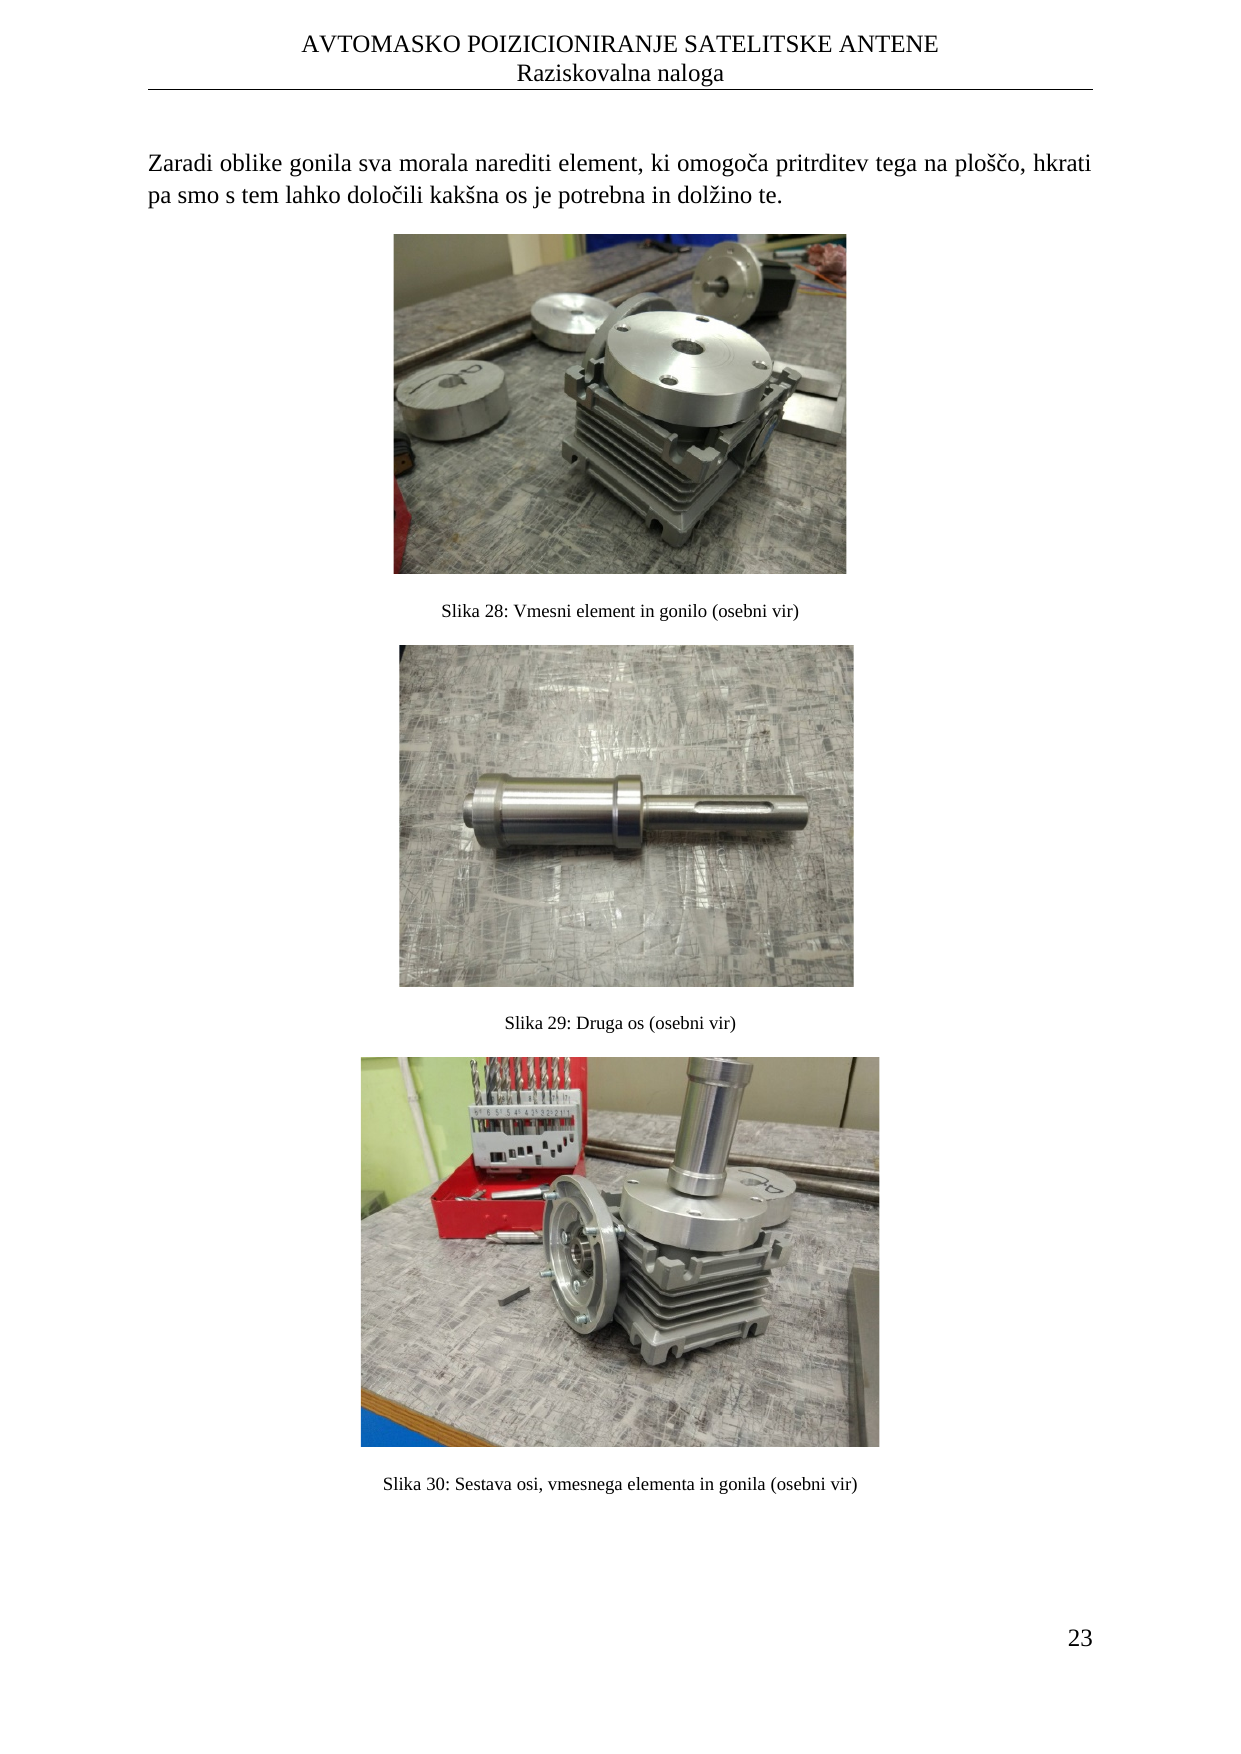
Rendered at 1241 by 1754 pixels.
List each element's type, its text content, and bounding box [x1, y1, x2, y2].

picture [393, 234, 847, 574]
text Slika 32: Druga os (osebni vir) [148, 1012, 1093, 1033]
picture [360, 1057, 880, 1447]
text Slika 31: Vmesni element in gonilo (osebni vir) [148, 600, 1093, 622]
picture [399, 645, 854, 987]
text Slika 33: Sestava osi, vmesnega elementa in gonila (osebni vir) [148, 1473, 1093, 1494]
text Zaradi oblike gonila sva morala narediti element, ki omogoča pritrditev tega na ploščo, hkrati pa smo s tem lahko določili kakšna os je potrebna in dolžino te. [148, 148, 1093, 209]
